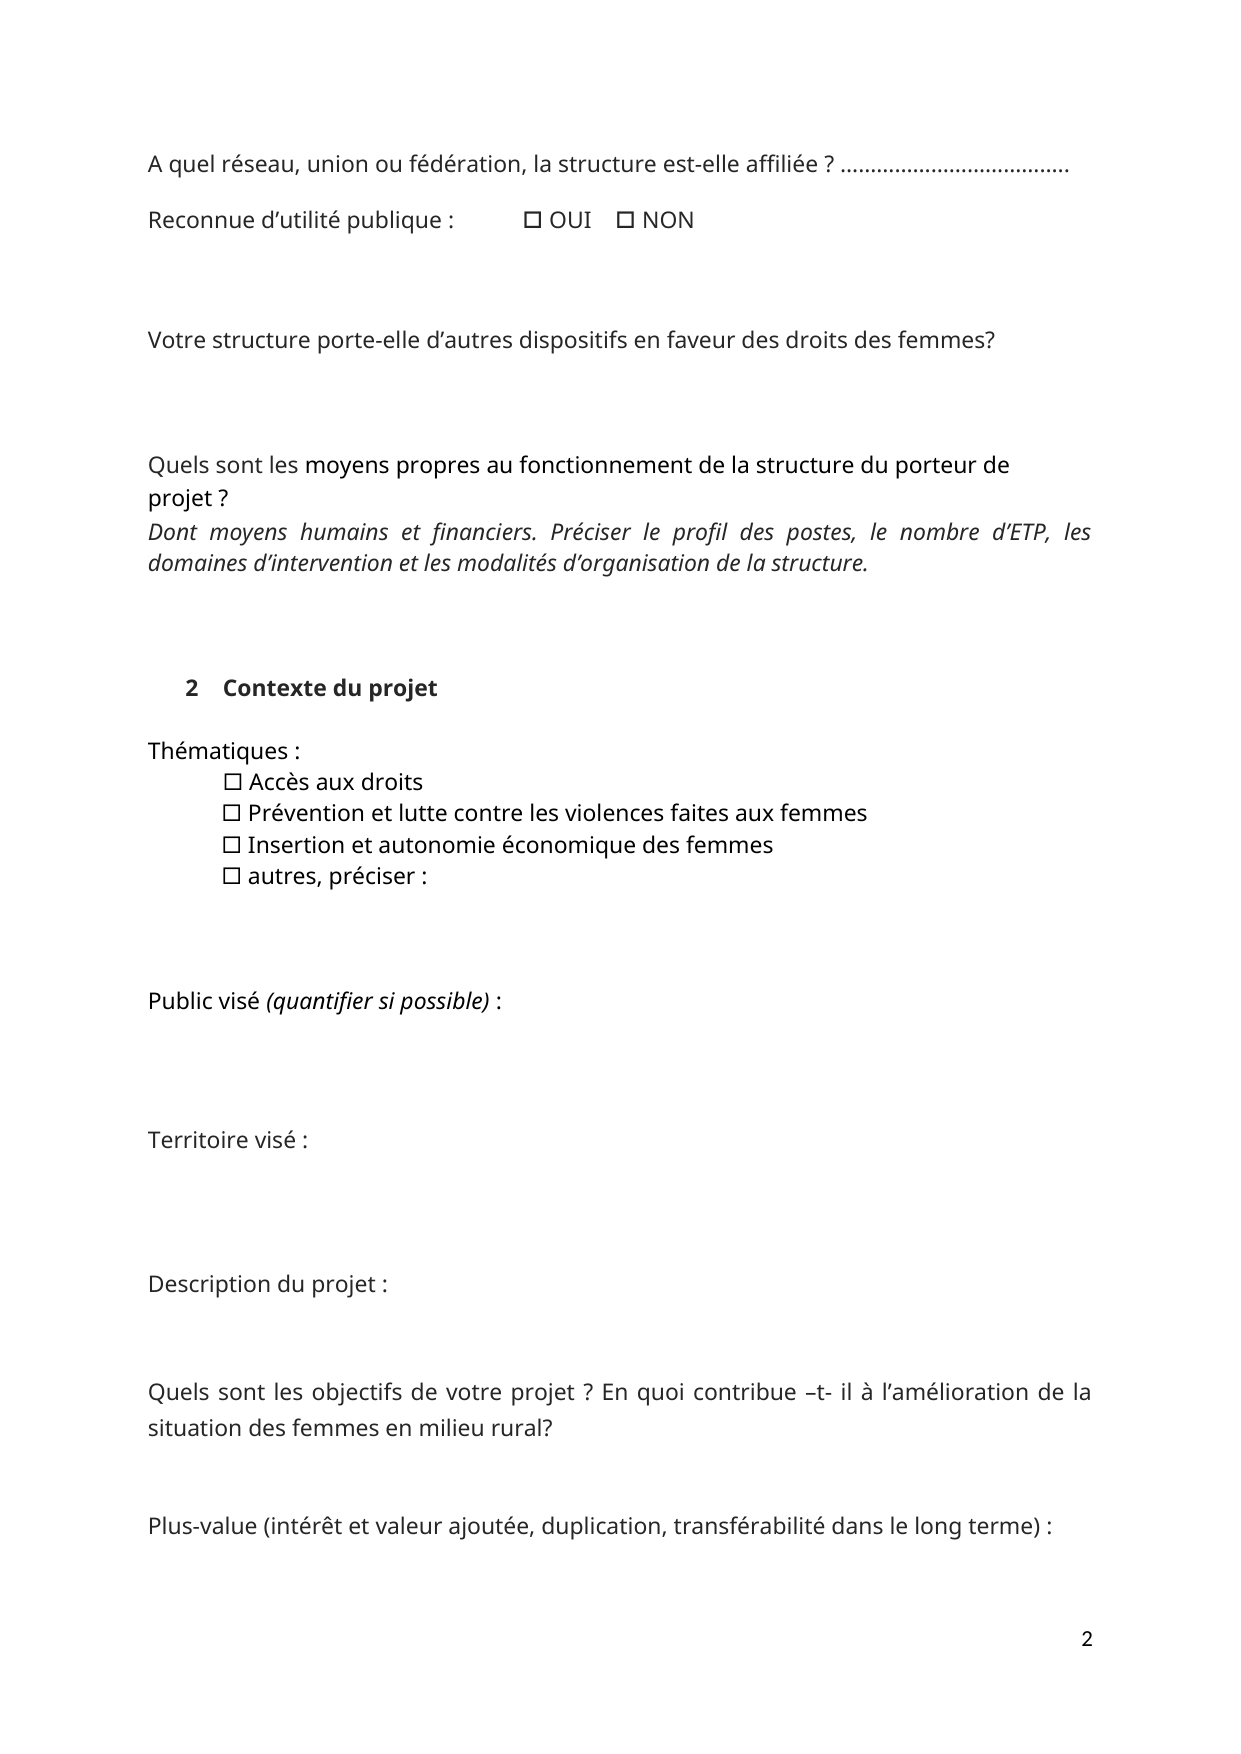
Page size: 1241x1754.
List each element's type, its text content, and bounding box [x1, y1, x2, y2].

text Dont moyens humains et financiers. Préciser le profil des postes, le nombre d’ETP, les domaines d’intervention et les modalités d’organisation de la structure. [148, 516, 1093, 579]
text  Insertion et autonomie économique des femmes [221, 829, 1093, 860]
text  Prévention et lutte contre les violences faites aux femmes [221, 797, 1093, 829]
text Public visé (quantifier si possible) : [148, 985, 1093, 1016]
text Territoire visé : [148, 1124, 1093, 1155]
text A quel réseau, union ou fédération, la structure est-elle affiliée ? ……………………………….. [148, 148, 1093, 179]
text  Accès aux droits [223, 766, 1093, 797]
list Contexte du projet [185, 672, 1093, 704]
text Quels sont les objectifs de votre projet ? En quoi contribue –t- il à l’amélioration de la situation des femmes en milieu rural? [148, 1376, 1093, 1443]
text Description du projet : [148, 1268, 1093, 1299]
text Quels sont les moyens propres au fonctionnement de la structure du porteur de projet ? [148, 449, 1093, 514]
text Reconnue d’utilité publique :  OUI  NON [148, 204, 1093, 236]
text Thématiques : [148, 735, 1093, 766]
text  autres, préciser : [148, 860, 1093, 891]
text Votre structure porte-elle d’autres dispositifs en faveur des droits des femmes? [148, 324, 1093, 355]
text Plus-value (intérêt et valeur ajoutée, duplication, transférabilité dans le long terme) : [148, 1510, 1093, 1541]
